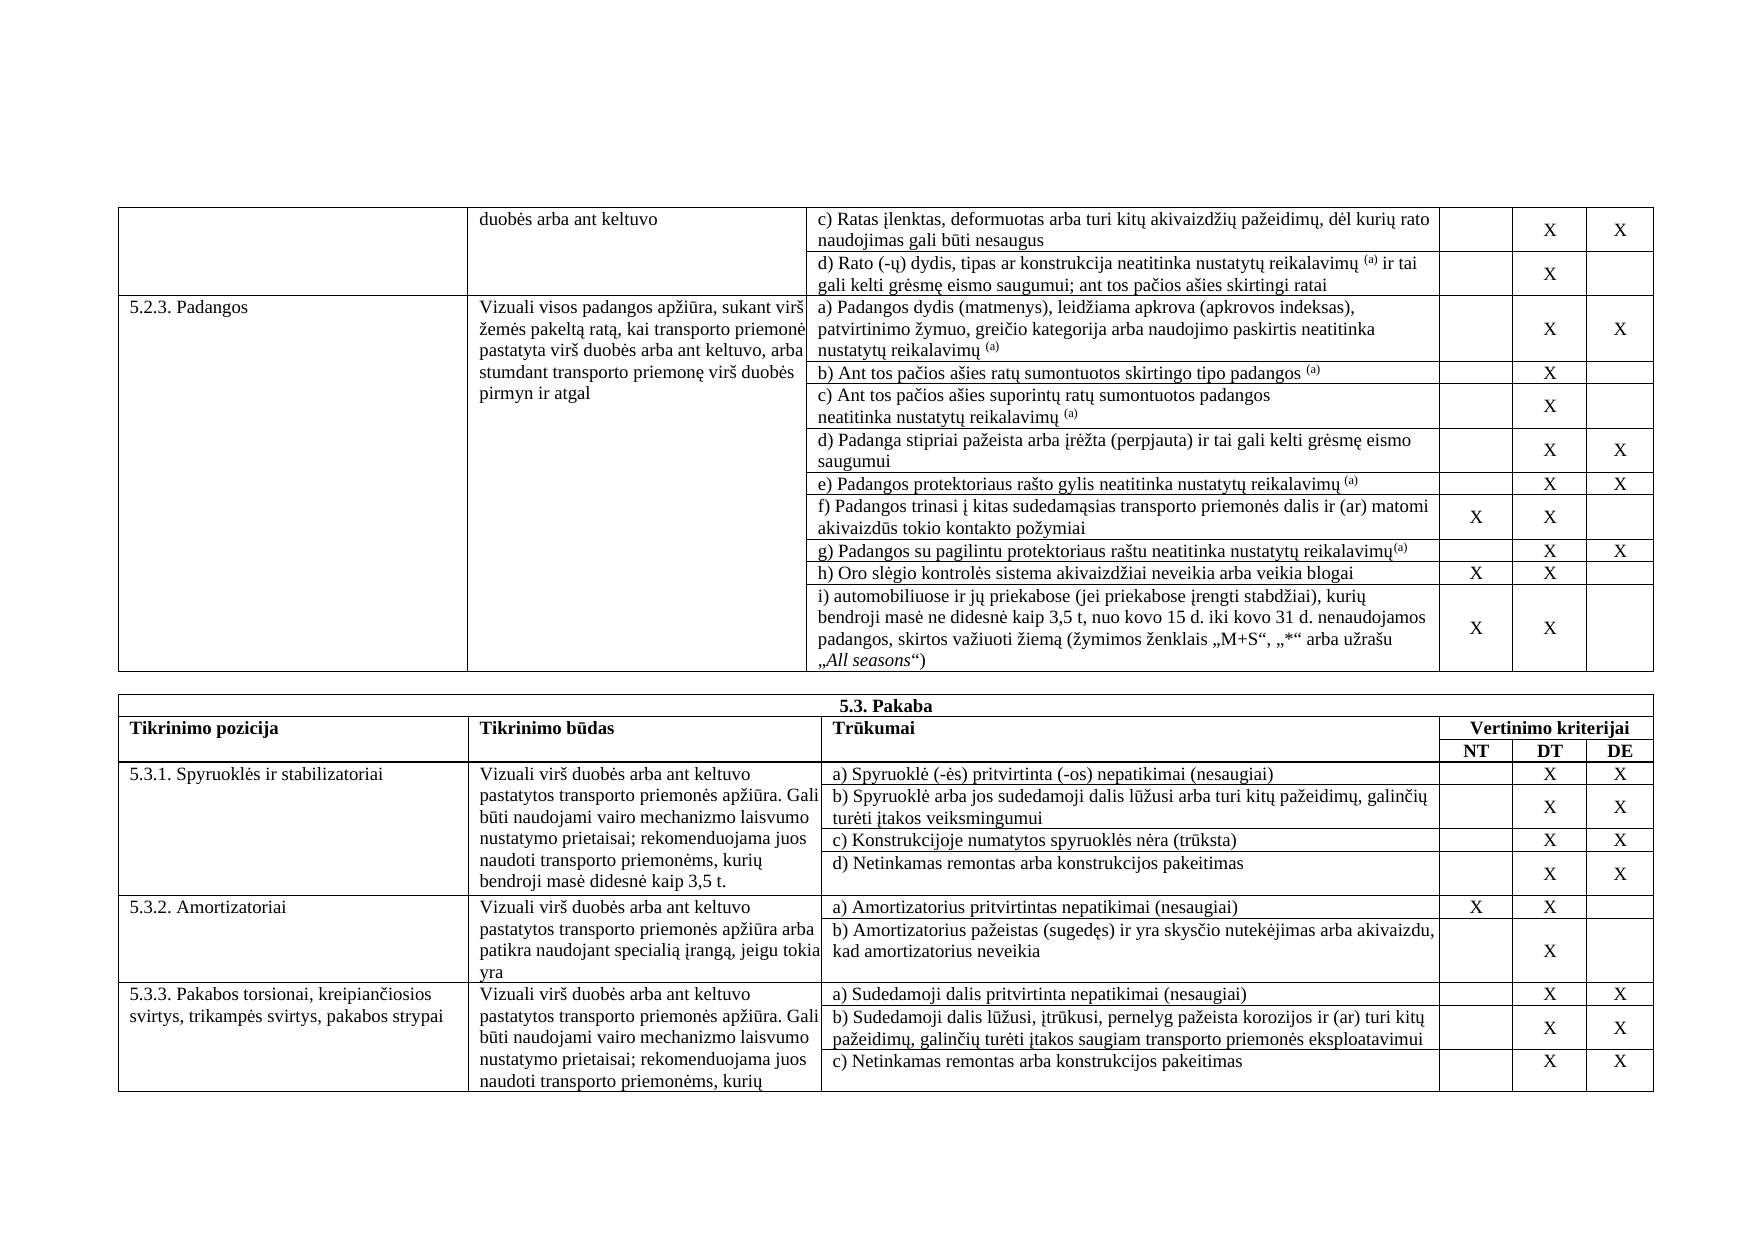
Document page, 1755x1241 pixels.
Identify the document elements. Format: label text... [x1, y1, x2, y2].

table_cell [1440, 208, 1512, 251]
table_cell X [1513, 296, 1586, 361]
table_cell c) Ratas įlenktas, deformuotas arba turi kitų akivaizdžių pažeidimų, dėl kurių rato naudojimas gali būti nesaugus [807, 208, 1439, 251]
table_cell X [1513, 562, 1586, 584]
table_cell Vizuali virš duobės arba ant keltuvo pastatytos transporto priemonės apžiūra. Gali būti naudojami vairo mechanizmo laisvumo nustatymo prietaisai; rekomenduojama juos naudoti transporto priemonėms, kurių bendroji masė didesnė kaip 3,5 t. [469, 763, 821, 895]
table_cell X [1513, 585, 1586, 671]
table_cell DE [1587, 740, 1653, 761]
table_header 5.3. Pakaba [119, 695, 1653, 716]
table_cell d) Netinkamas remontas arba konstrukcijos pakeitimas [822, 852, 1439, 895]
table_cell NT [1440, 740, 1512, 761]
table_cell X [1587, 785, 1653, 828]
table_cell b) Spyruoklė arba jos sudedamoji dalis lūžusi arba turi kitų pažeidimų, galinčių turėti įtakos veiksmingumui [822, 785, 1439, 828]
table_cell X [1513, 384, 1586, 427]
table_cell c) Netinkamas remontas arba konstrukcijos pakeitimas [822, 1050, 1439, 1091]
table_cell X [1440, 562, 1512, 584]
table_cell [1440, 983, 1512, 1005]
table_cell X [1587, 429, 1653, 472]
table_cell X [1513, 852, 1586, 895]
table_cell X [1513, 785, 1586, 828]
table_cell X [1587, 540, 1653, 561]
table_cell d) Padanga stipriai pažeista arba įrėžta (perpjauta) ir tai gali kelti grėsmę eismo saugumui [807, 429, 1439, 472]
table_cell duobės arba ant keltuvo [468, 208, 806, 295]
table_cell X [1513, 1006, 1586, 1049]
table_cell h) Oro slėgio kontrolės sistema akivaizdžiai neveikia arba veikia blogai [807, 562, 1439, 584]
table_cell Tikrinimo pozicija [119, 717, 468, 761]
table_cell [1587, 495, 1653, 538]
table_cell X [1587, 852, 1653, 895]
table_cell [1440, 362, 1512, 383]
table_cell [1440, 296, 1512, 361]
table_cell [1587, 896, 1653, 917]
table_cell [1440, 429, 1512, 472]
table_cell X [1587, 1050, 1653, 1091]
table_cell i) automobiliuose ir jų priekabose (jei priekabose įrengti stabdžiai), kurių bendroji masė ne didesnė kaip 3,5 t, nuo kovo 15 d. iki kovo 31 d. nenaudojamos padangos, skirtos važiuoti žiemą (žymimos ženklais „M+S“, „*“ arba užrašu „All seasons“) [807, 585, 1439, 671]
table_cell X [1587, 208, 1653, 251]
table_cell 5.3.2. Amortizatoriai [119, 896, 468, 982]
table_cell d) Rato (-ų) dydis, tipas ar konstrukcija neatitinka nustatytų reikalavimų (a) ir tai gali kelti grėsmę eismo saugumui; ant tos pačios ašies skirtingi ratai [807, 252, 1439, 295]
table_cell X [1513, 919, 1586, 982]
table_cell X [1513, 829, 1586, 851]
table_cell X [1513, 896, 1586, 917]
table_cell Vizuali visos padangos apžiūra, sukant virš žemės pakeltą ratą, kai transporto priemonė pastatyta virš duobės arba ant keltuvo, arba stumdant transporto priemonę virš duobės pirmyn ir atgal [468, 296, 806, 671]
table_cell X [1587, 983, 1653, 1005]
table_cell X [1513, 208, 1586, 251]
table_cell Vertinimo kriterijai [1440, 717, 1653, 739]
table_cell [1440, 473, 1512, 494]
table_cell X [1587, 829, 1653, 851]
table_cell [1440, 252, 1512, 295]
table_cell X [1513, 252, 1586, 295]
table_cell [1440, 1006, 1512, 1049]
table_cell 5.3.1. Spyruoklės ir stabilizatoriai [119, 763, 468, 895]
table_cell X [1587, 296, 1653, 361]
table_cell [1440, 540, 1512, 561]
table_cell [1587, 252, 1653, 295]
table_cell [119, 208, 467, 295]
table_cell X [1513, 495, 1586, 538]
table_cell 5.2.3. Padangos [119, 296, 467, 671]
table_cell [1440, 829, 1512, 851]
table_cell Tikrinimo būdas [469, 717, 821, 761]
table_cell [1587, 384, 1653, 427]
table_cell a) Padangos dydis (matmenys), leidžiama apkrova (apkrovos indeksas), patvirtinimo žymuo, greičio kategorija arba naudojimo paskirtis neatitinka nustatytų reikalavimų (a) [807, 296, 1439, 361]
table_cell [1587, 585, 1653, 671]
table_cell X [1513, 429, 1586, 472]
table_cell [1440, 852, 1512, 895]
table_cell Vizuali virš duobės arba ant keltuvo pastatytos transporto priemonės apžiūra. Gali būti naudojami vairo mechanizmo laisvumo nustatymo prietaisai; rekomenduojama juos naudoti transporto priemonėms, kurių [469, 983, 821, 1091]
table_cell f) Padangos trinasi į kitas sudedamąsias transporto priemonės dalis ir (ar) matomi akivaizdūs tokio kontakto požymiai [807, 495, 1439, 538]
table_cell X [1440, 896, 1512, 917]
table_cell X [1440, 495, 1512, 538]
table_cell c) Konstrukcijoje numatytos spyruoklės nėra (trūksta) [822, 829, 1439, 851]
table_cell b) Sudedamoji dalis lūžusi, įtrūkusi, pernelyg pažeista korozijos ir (ar) turi kitų pažeidimų, galinčių turėti įtakos saugiam transporto priemonės eksploatavimui [822, 1006, 1439, 1049]
table_cell Trūkumai [822, 717, 1439, 761]
table_cell [1587, 362, 1653, 383]
table_cell X [1513, 1050, 1586, 1091]
table_cell [1440, 919, 1512, 982]
table_cell X [1513, 540, 1586, 561]
table_cell a) Amortizatorius pritvirtintas nepatikimai (nesaugiai) [822, 896, 1439, 917]
table_cell X [1513, 763, 1586, 784]
table_cell a) Spyruoklė (-ės) pritvirtinta (-os) nepatikimai (nesaugiai) [822, 763, 1439, 784]
table_cell b) Ant tos pačios ašies ratų sumontuotos skirtingo tipo padangos (a) [807, 362, 1439, 383]
table_cell 5.3.3. Pakabos torsionai, kreipiančiosios svirtys, trikampės svirtys, pakabos strypai [119, 983, 468, 1091]
table_cell X [1587, 473, 1653, 494]
table_cell X [1513, 473, 1586, 494]
table_cell [1587, 562, 1653, 584]
table_cell X [1513, 983, 1586, 1005]
table_cell [1440, 1050, 1512, 1091]
table_cell X [1587, 1006, 1653, 1049]
table_cell [1440, 384, 1512, 427]
table_cell X [1440, 585, 1512, 671]
table_cell [1440, 763, 1512, 784]
table_cell X [1513, 362, 1586, 383]
table_cell a) Sudedamoji dalis pritvirtinta nepatikimai (nesaugiai) [822, 983, 1439, 1005]
table_cell e) Padangos protektoriaus rašto gylis neatitinka nustatytų reikalavimų (a) [807, 473, 1439, 494]
table_cell [1440, 785, 1512, 828]
table_cell b) Amortizatorius pažeistas (sugedęs) ir yra skysčio nutekėjimas arba akivaizdu, kad amortizatorius neveikia [822, 919, 1439, 982]
table_cell g) Padangos su pagilintu protektoriaus raštu neatitinka nustatytų reikalavimų(a) [807, 540, 1439, 561]
table_cell Vizuali virš duobės arba ant keltuvo pastatytos transporto priemonės apžiūra arba patikra naudojant specialią įrangą, jeigu tokia yra [469, 896, 821, 982]
table_cell X [1587, 763, 1653, 784]
table_cell DT [1513, 740, 1586, 761]
table_cell [1587, 919, 1653, 982]
table_cell c) Ant tos pačios ašies suporintų ratų sumontuotos padangos neatitinka nustatytų reikalavimų (a) [807, 384, 1439, 427]
